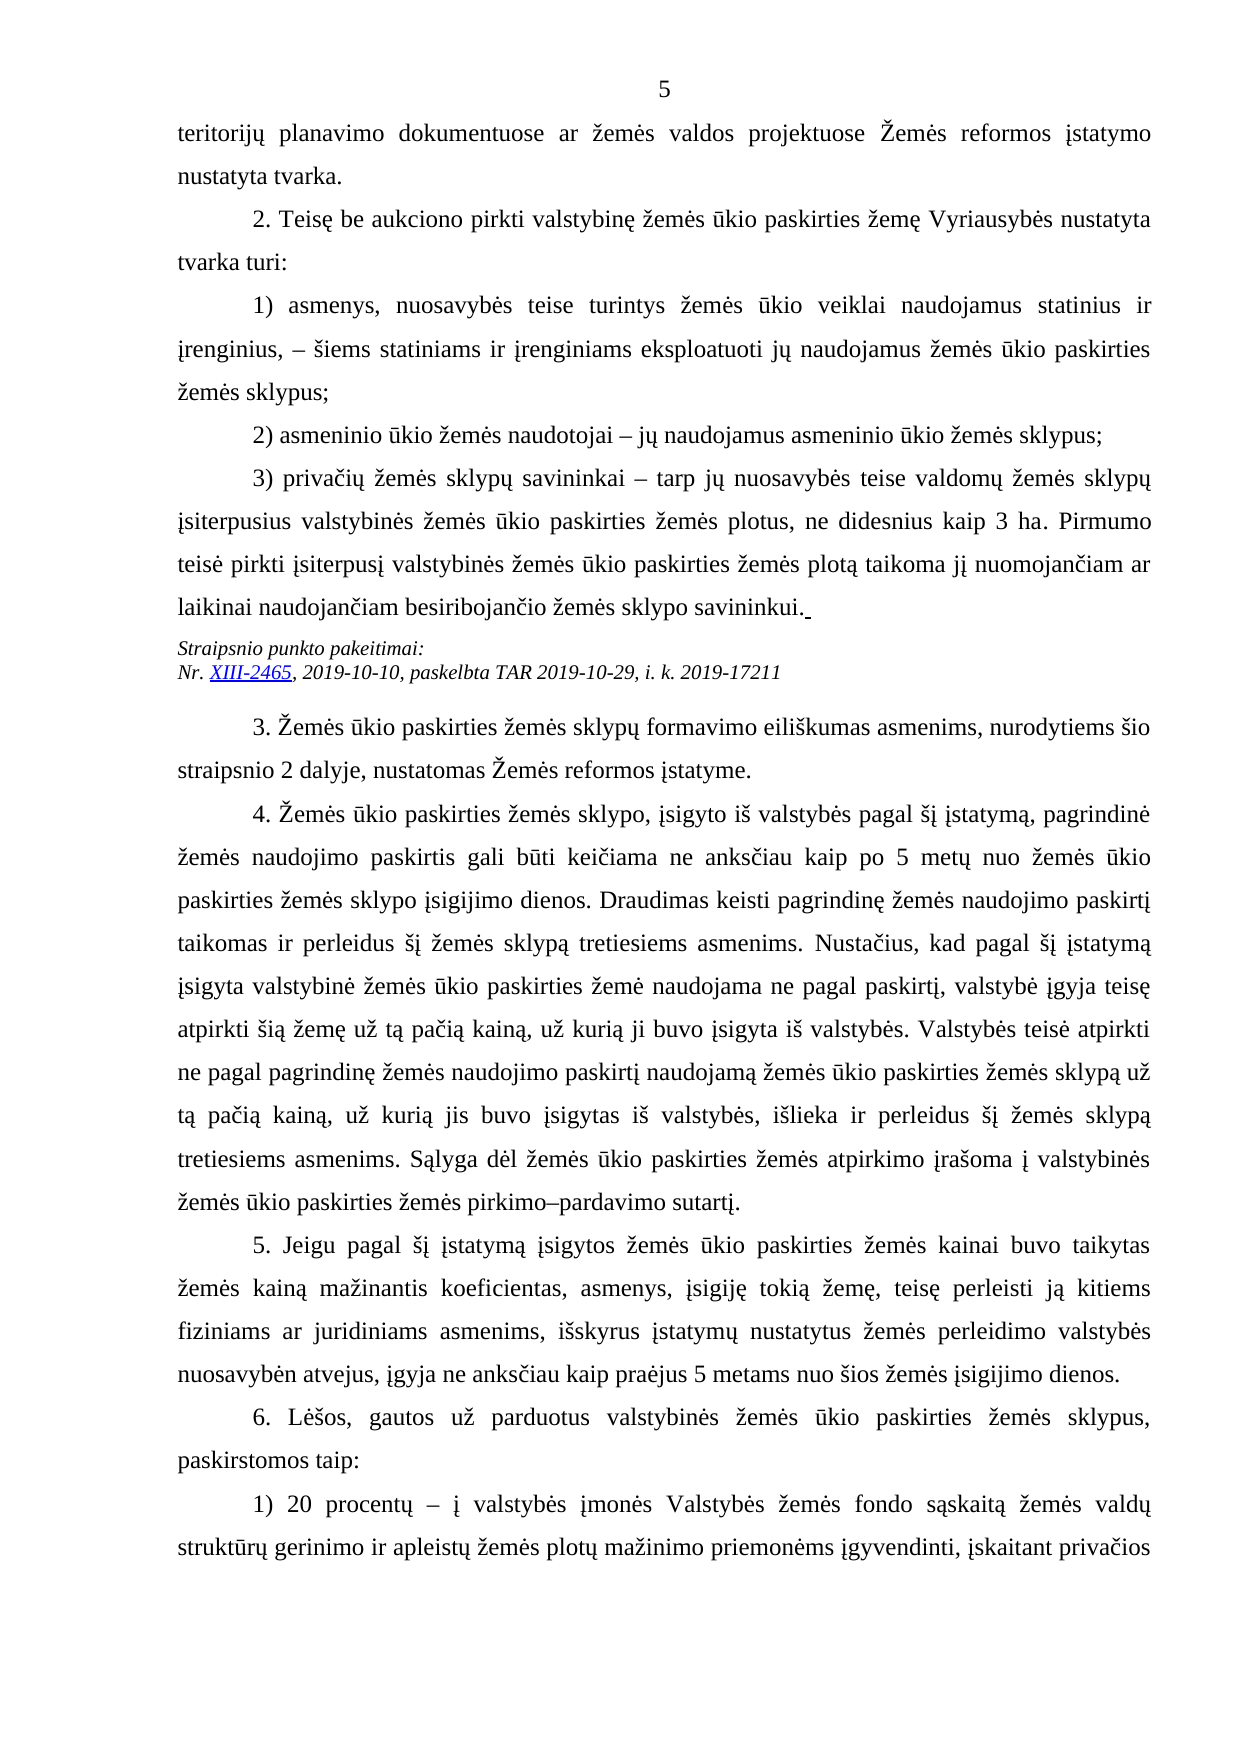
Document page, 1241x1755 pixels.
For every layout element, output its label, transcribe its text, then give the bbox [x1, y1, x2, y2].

text 3. Žemės ūkio paskirties žemės sklypų formavimo eiliškumas asmenims, nurodytiems šio straipsnio 2 dalyje, nustatomas Žemės reformos įstatyme. [177, 712, 1152, 784]
text 2. Teisę be aukciono pirkti valstybinę žemės ūkio paskirties žemę Vyriausybės nustatyta tvarka turi: [177, 204, 1152, 276]
text 4. Žemės ūkio paskirties žemės sklypo, įsigyto iš valstybės pagal šį įstatymą, pagrindinė žemės naudojimo paskirtis gali būti keičiama ne anksčiau kaip po 5 metų nuo žemės ūkio paskirties žemės sklypo įsigijimo dienos. Draudimas keisti pagrindinę žemės naudojimo paskirtį taikomas ir perleidus šį žemės sklypą tretiesiems asmenims. Nustačius, kad pagal šį įstatymą įsigyta valstybinė žemės ūkio paskirties žemė naudojama ne pagal paskirtį, valstybė įgyja teisę atpirkti šią žemę už tą pačią kainą, už kurią ji buvo įsigyta iš valstybės. Valstybės teisė atpirkti ne pagal pagrindinę žemės naudojimo paskirtį naudojamą žemės ūkio paskirties žemės sklypą už tą pačią kainą, už kurią jis buvo įsigytas iš valstybės, išlieka ir perleidus šį žemės sklypą tretiesiems asmenims. Sąlyga dėl žemės ūkio paskirties žemės atpirkimo įrašoma į valstybinės žemės ūkio paskirties žemės pirkimo–pardavimo sutartį. [177, 799, 1152, 1216]
text 3) privačių žemės sklypų savininkai – tarp jų nuosavybės teise valdomų žemės sklypų įsiterpusius valstybinės žemės ūkio paskirties žemės plotus, ne didesnius kaip 3 ha. Pirmumo teisė pirkti įsiterpusį valstybinės žemės ūkio paskirties žemės plotą taikoma jį nuomojančiam ar laikinai naudojančiam besiribojančio žemės sklypo savininkui. [177, 463, 1152, 621]
text Straipsnio punkto pakeitimai: [177, 636, 1152, 660]
text Nr. XIII-2465, 2019-10-10, paskelbta TAR 2019-10-29, i. k. 2019-17211 [177, 660, 1152, 684]
text 2) asmeninio ūkio žemės naudotojai – jų naudojamus asmeninio ūkio žemės sklypus; [177, 420, 1152, 449]
text 1) asmenys, nuosavybės teise turintys žemės ūkio veiklai naudojamus statinius ir įrenginius, – šiems statiniams ir įrenginiams eksploatuoti jų naudojamus žemės ūkio paskirties žemės sklypus; [177, 291, 1152, 406]
text 1) 20 procentų – į valstybės įmonės Valstybės žemės fondo sąskaitą žemės valdų struktūrų gerinimo ir apleistų žemės plotų mažinimo priemonėms įgyvendinti, įskaitant privačios [177, 1489, 1152, 1561]
text teritorijų planavimo dokumentuose ar žemės valdos projektuose Žemės reformos įstatymo nustatyta tvarka. [177, 118, 1152, 190]
text 5. Jeigu pagal šį įstatymą įsigytos žemės ūkio paskirties žemės kainai buvo taikytas žemės kainą mažinantis koeficientas, asmenys, įsigiję tokią žemę, teisę perleisti ją kitiems fiziniams ar juridiniams asmenims, išskyrus įstatymų nustatytus žemės perleidimo valstybės nuosavybėn atvejus, įgyja ne anksčiau kaip praėjus 5 metams nuo šios žemės įsigijimo dienos. [177, 1230, 1152, 1388]
text 6. Lėšos, gautos už parduotus valstybinės žemės ūkio paskirties žemės sklypus, paskirstomos taip: [177, 1402, 1152, 1474]
